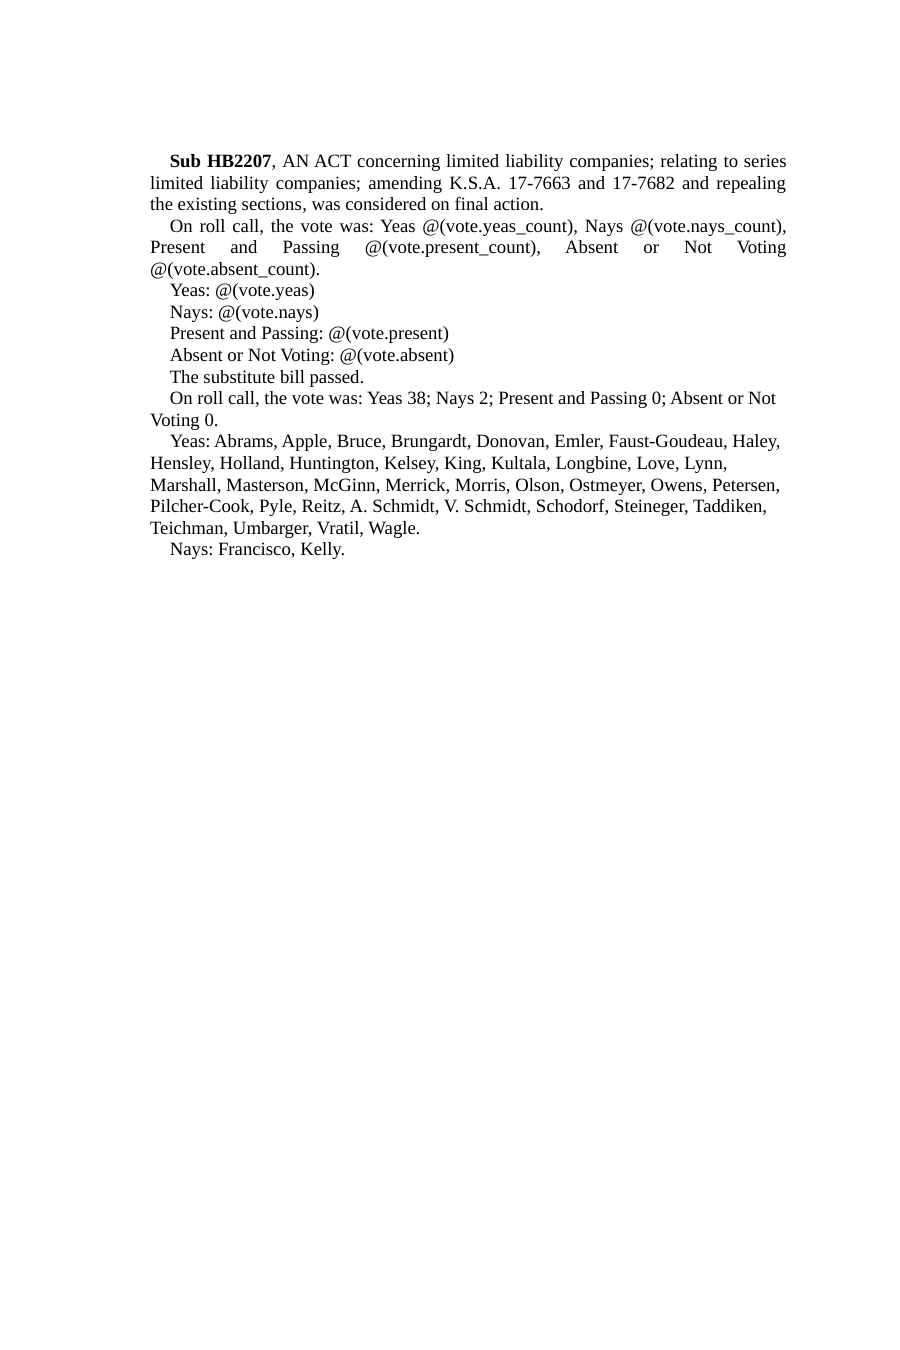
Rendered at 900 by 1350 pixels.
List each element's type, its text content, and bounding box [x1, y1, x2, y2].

text Sub HB2207, AN ACT concerning limited liability companies; relating to series limited liability companies; amending K.S.A. 17-7663 and 17-7682 and repealing the existing sections, was considered on final action. [150, 150, 787, 215]
text The substitute bill passed. [150, 366, 787, 387]
text Yeas: @(vote.yeas) [150, 279, 787, 301]
text Nays: @(vote.nays) [150, 301, 787, 322]
text Present and Passing: @(vote.present) [150, 322, 787, 344]
text Yeas: Abrams, Apple, Bruce, Brungardt, Donovan, Emler, Faust-Goudeau, Haley, Hensley, Holland, Huntington, Kelsey, King, Kultala, Longbine, Love, Lynn, Marshall, Masterson, McGinn, Merrick, Morris, Olson, Ostmeyer, Owens, Petersen, Pilcher-Cook, Pyle, Reitz, A. Schmidt, V. Schmidt, Schodorf, Steineger, Taddiken, Teichman, Umbarger, Vratil, Wagle. [150, 430, 787, 538]
text On roll call, the vote was: Yeas @(vote.yeas_count), Nays @(vote.nays_count), Present and Passing @(vote.present_count), Absent or Not Voting @(vote.absent_count). [150, 215, 787, 279]
text Nays: Francisco, Kelly. [150, 538, 787, 560]
text On roll call, the vote was: Yeas 38; Nays 2; Present and Passing 0; Absent or Not Voting 0. [150, 387, 787, 430]
text Absent or Not Voting: @(vote.absent) [150, 344, 787, 366]
